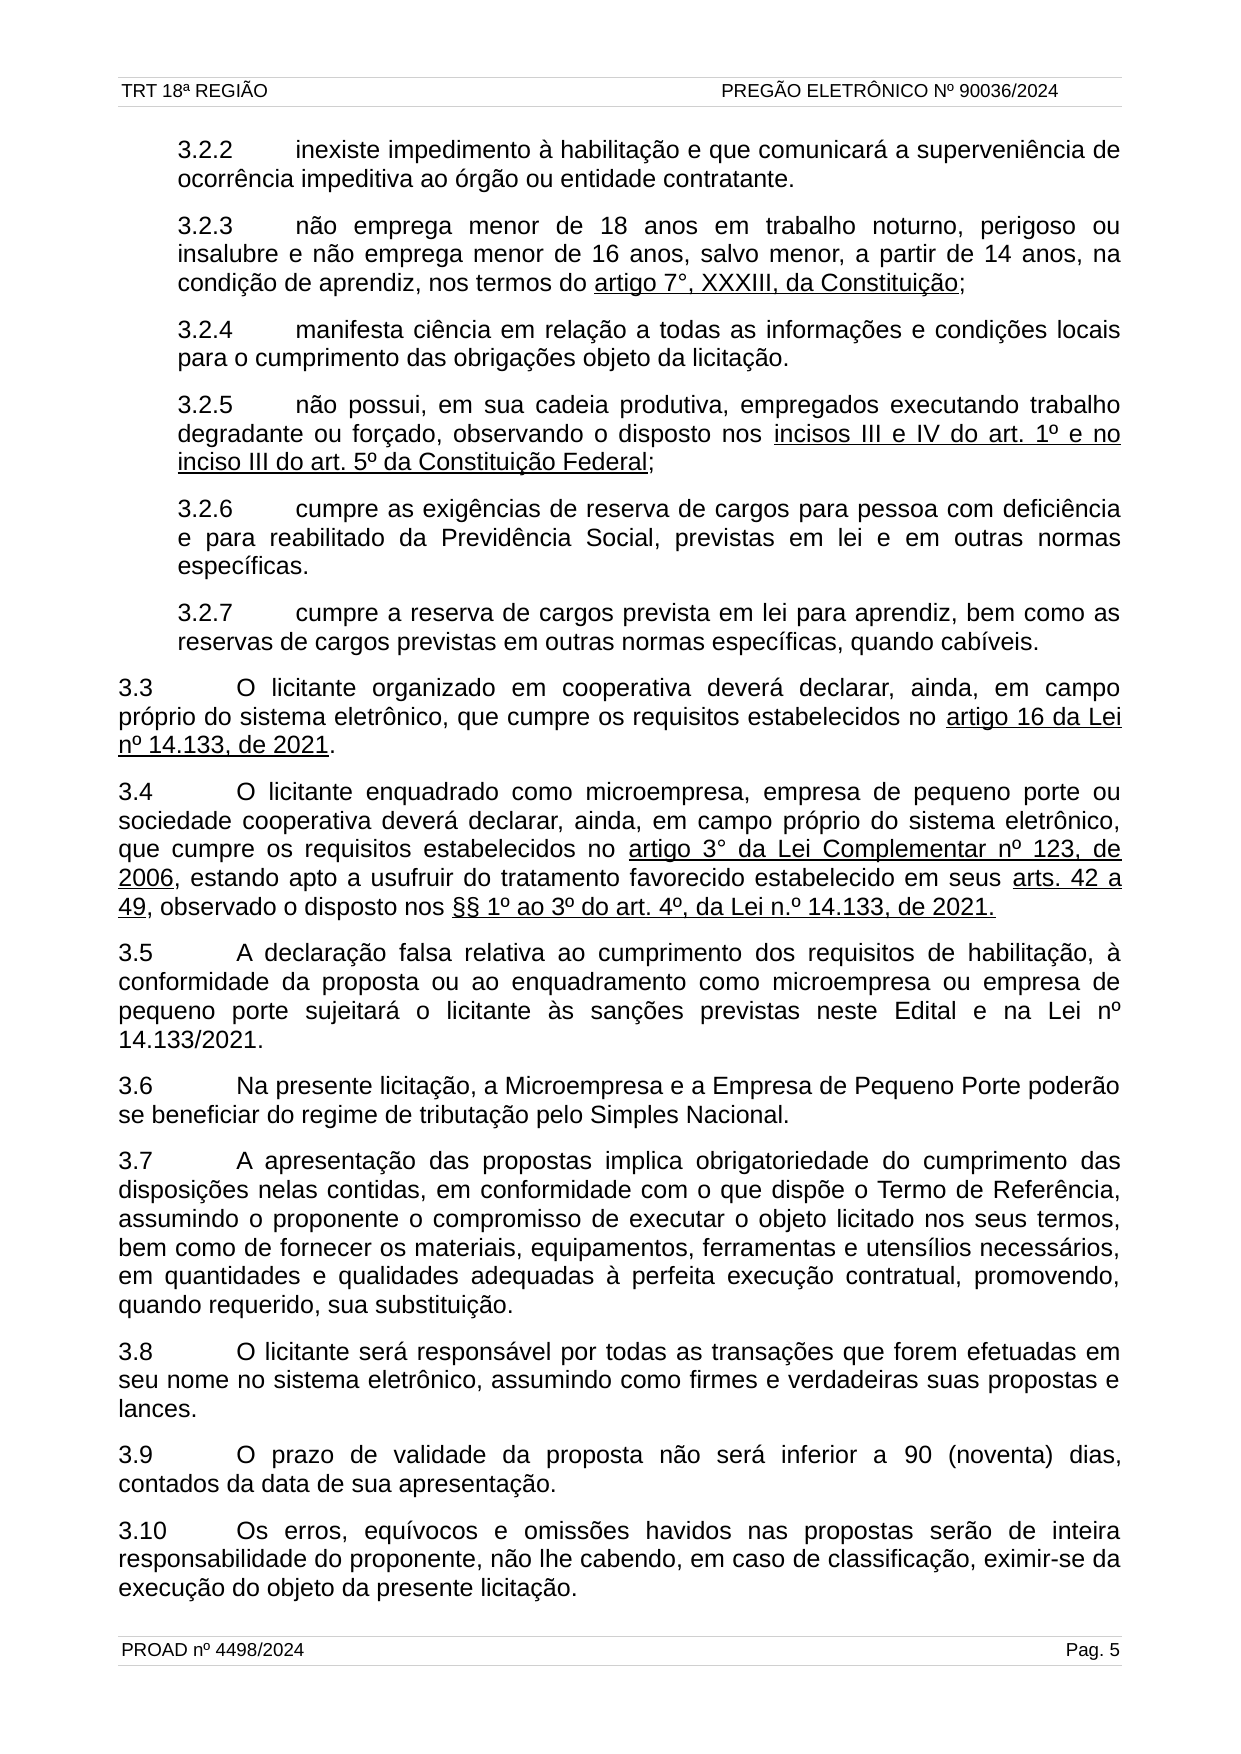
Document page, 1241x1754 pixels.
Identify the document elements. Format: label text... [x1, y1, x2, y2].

text 3.4 O licitante enquadrado como microempresa, empresa de pequeno porte ou sociedade cooperativa deverá declarar, ainda, em campo próprio do sistema eletrônico, que cumpre os requisitos estabelecidos no artigo 3° da Lei Complementar nº 123, de 2006, estando apto a usufruir do tratamento favorecido estabelecido em seus arts. 42 a 49, observado o disposto nos §§ 1º ao 3º do art. 4º, da Lei n.º 14.133, de 2021. [118, 777, 1122, 921]
text 3.9 O prazo de validade da proposta não será inferior a 90 (noventa) dias, contados da data de sua apresentação. [118, 1441, 1122, 1498]
text 3.8 O licitante será responsável por todas as transações que forem efetuadas em seu nome no sistema eletrônico, assumindo como firmes e verdadeiras suas propostas e lances. [118, 1337, 1122, 1423]
text 3.2.7 cumpre a reserva de cargos prevista em lei para aprendiz, bem como as reservas de cargos previstas em outras normas específicas, quando cabíveis. [177, 598, 1122, 655]
text 3.2.5 não possui, em sua cadeia produtiva, empregados executando trabalho degradante ou forçado, observando o disposto nos incisos III e IV do art. 1º e no inciso III do art. 5º da Constituição Federal; [177, 390, 1122, 476]
text 3.6 Na presente licitação, a Microempresa e a Empresa de Pequeno Porte poderão se beneficiar do regime de tributação pelo Simples Nacional. [118, 1071, 1122, 1129]
text 3.2.3 não emprega menor de 18 anos em trabalho noturno, perigoso ou insalubre e não emprega menor de 16 anos, salvo menor, a partir de 14 anos, na condição de aprendiz, nos termos do artigo 7°, XXXIII, da Constituição; [177, 211, 1122, 297]
text 3.7 A apresentação das propostas implica obrigatoriedade do cumprimento das disposições nelas contidas, em conformidade com o que dispõe o Termo de Referência, assumindo o proponente o compromisso de executar o objeto licitado nos seus termos, bem como de fornecer os materiais, equipamentos, ferramentas e utensílios necessários, em quantidades e qualidades adequadas à perfeita execução contratual, promovendo, quando requerido, sua substituição. [118, 1146, 1122, 1319]
text 3.5 A declaração falsa relativa ao cumprimento dos requisitos de habilitação, à conformidade da proposta ou ao enquadramento como microempresa ou empresa de pequeno porte sujeitará o licitante às sanções previstas neste Edital e na Lei nº 14.133/2021. [118, 938, 1122, 1053]
text 3.2.4 manifesta ciência em relação a todas as informações e condições locais para o cumprimento das obrigações objeto da licitação. [177, 315, 1122, 372]
text 3.3 O licitante organizado em cooperativa deverá declarar, ainda, em campo próprio do sistema eletrônico, que cumpre os requisitos estabelecidos no artigo 16 da Lei nº 14.133, de 2021. [118, 673, 1122, 759]
text 3.2.2 inexiste impedimento à habilitação e que comunicará a superveniência de ocorrência impeditiva ao órgão ou entidade contratante. [177, 136, 1122, 193]
text 3.10 Os erros, equívocos e omissões havidos nas propostas serão de inteira responsabilidade do proponente, não lhe cabendo, em caso de classificação, eximir-se da execução do objeto da presente licitação. [118, 1516, 1122, 1602]
text 3.2.6 cumpre as exigências de reserva de cargos para pessoa com deficiência e para reabilitado da Previdência Social, previstas em lei e em outras normas específicas. [177, 494, 1122, 580]
